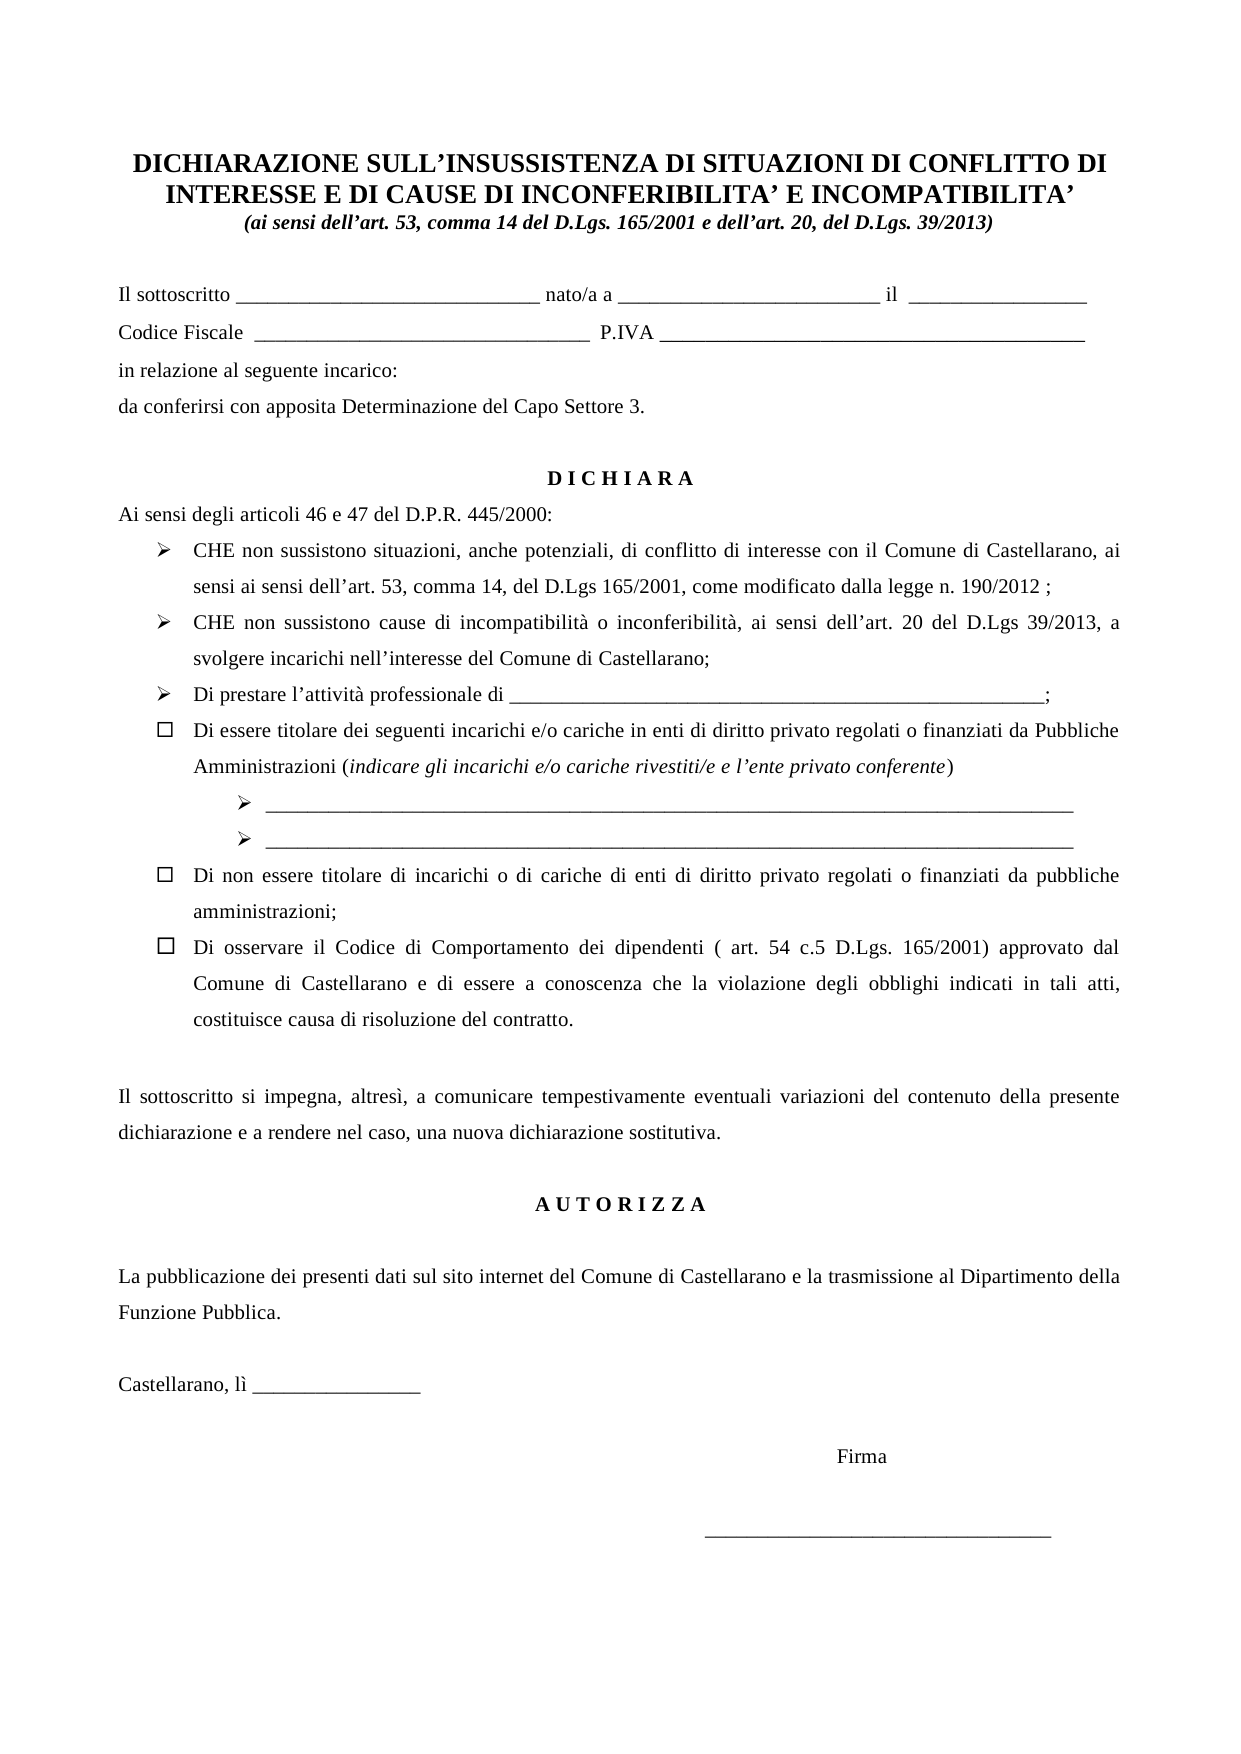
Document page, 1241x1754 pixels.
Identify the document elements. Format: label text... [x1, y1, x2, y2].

text (ai sensi dell’art. 53, comma 14 del D.Lgs. 165/2001 e dell’art. 20, del D.Lgs. 39/2013) [118, 210, 1122, 234]
text _________________________________ [118, 1516, 1122, 1540]
text in relazione al seguente incarico: [118, 358, 1128, 382]
text A U T O R I Z Z A [118, 1192, 1122, 1216]
text Il sottoscritto _____________________________ nato/a a _________________________ il _________________ [118, 282, 1122, 306]
text La pubblicazione dei presenti dati sul sito internet del Comune di Castellarano e la trasmissione al Dipartimento della Funzione Pubblica. [118, 1264, 1122, 1324]
list Di prestare l’attività professionale di ___________________________________________________; [156, 682, 1122, 706]
list _____________________________________________________________________________ [236, 826, 1122, 850]
list Di essere titolare dei seguenti incarichi e/o cariche in enti di diritto privato regolati o finanziati da Pubbliche Amministrazioni (indicare gli incarichi e/o cariche rivestiti/e e l’ente privato conferente) [156, 718, 1122, 778]
list Di non essere titolare di incarichi o di cariche di enti di diritto privato regolati o finanziati da pubbliche amministrazioni; [156, 862, 1122, 922]
text Firma [118, 1444, 1122, 1468]
list _____________________________________________________________________________ [236, 790, 1122, 814]
list CHE non sussistono situazioni, anche potenziali, di conflitto di interesse con il Comune di Castellarano, ai sensi ai sensi dell’art. 53, comma 14, del D.Lgs 165/2001, come modificato dalla legge n. 190/2012 ; [156, 538, 1122, 598]
text DICHIARAZIONE SULL’INSUSSISTENZA DI SITUAZIONI DI CONFLITTO DI INTERESSE E DI CAUSE DI INCONFERIBILITA’ E INCOMPATIBILITA’ [118, 148, 1122, 210]
list Di osservare il Codice di Comportamento dei dipendenti ( art. 54 c.5 D.Lgs. 165/2001) approvato dal Comune di Castellarano e di essere a conoscenza che la violazione degli obblighi indicati in tali atti, costituisce causa di risoluzione del contratto. [156, 934, 1122, 1031]
list CHE non sussistono cause di incompatibilità o inconferibilità, ai sensi dell’art. 20 del D.Lgs 39/2013, a svolgere incarichi nell’interesse del Comune di Castellarano; [156, 610, 1122, 670]
text Castellarano, lì ________________ [118, 1372, 1122, 1396]
text D I C H I A R A [118, 466, 1122, 490]
text Il sottoscritto si impegna, altresì, a comunicare tempestivamente eventuali variazioni del contenuto della presente dichiarazione e a rendere nel caso, una nuova dichiarazione sostitutiva. [118, 1084, 1122, 1144]
text da conferirsi con apposita Determinazione del Capo Settore 3. [118, 394, 1122, 418]
text Codice Fiscale ________________________________ P.IVA _____________________________________ [118, 318, 1122, 344]
text Ai sensi degli articoli 46 e 47 del D.P.R. 445/2000: [118, 502, 1122, 526]
